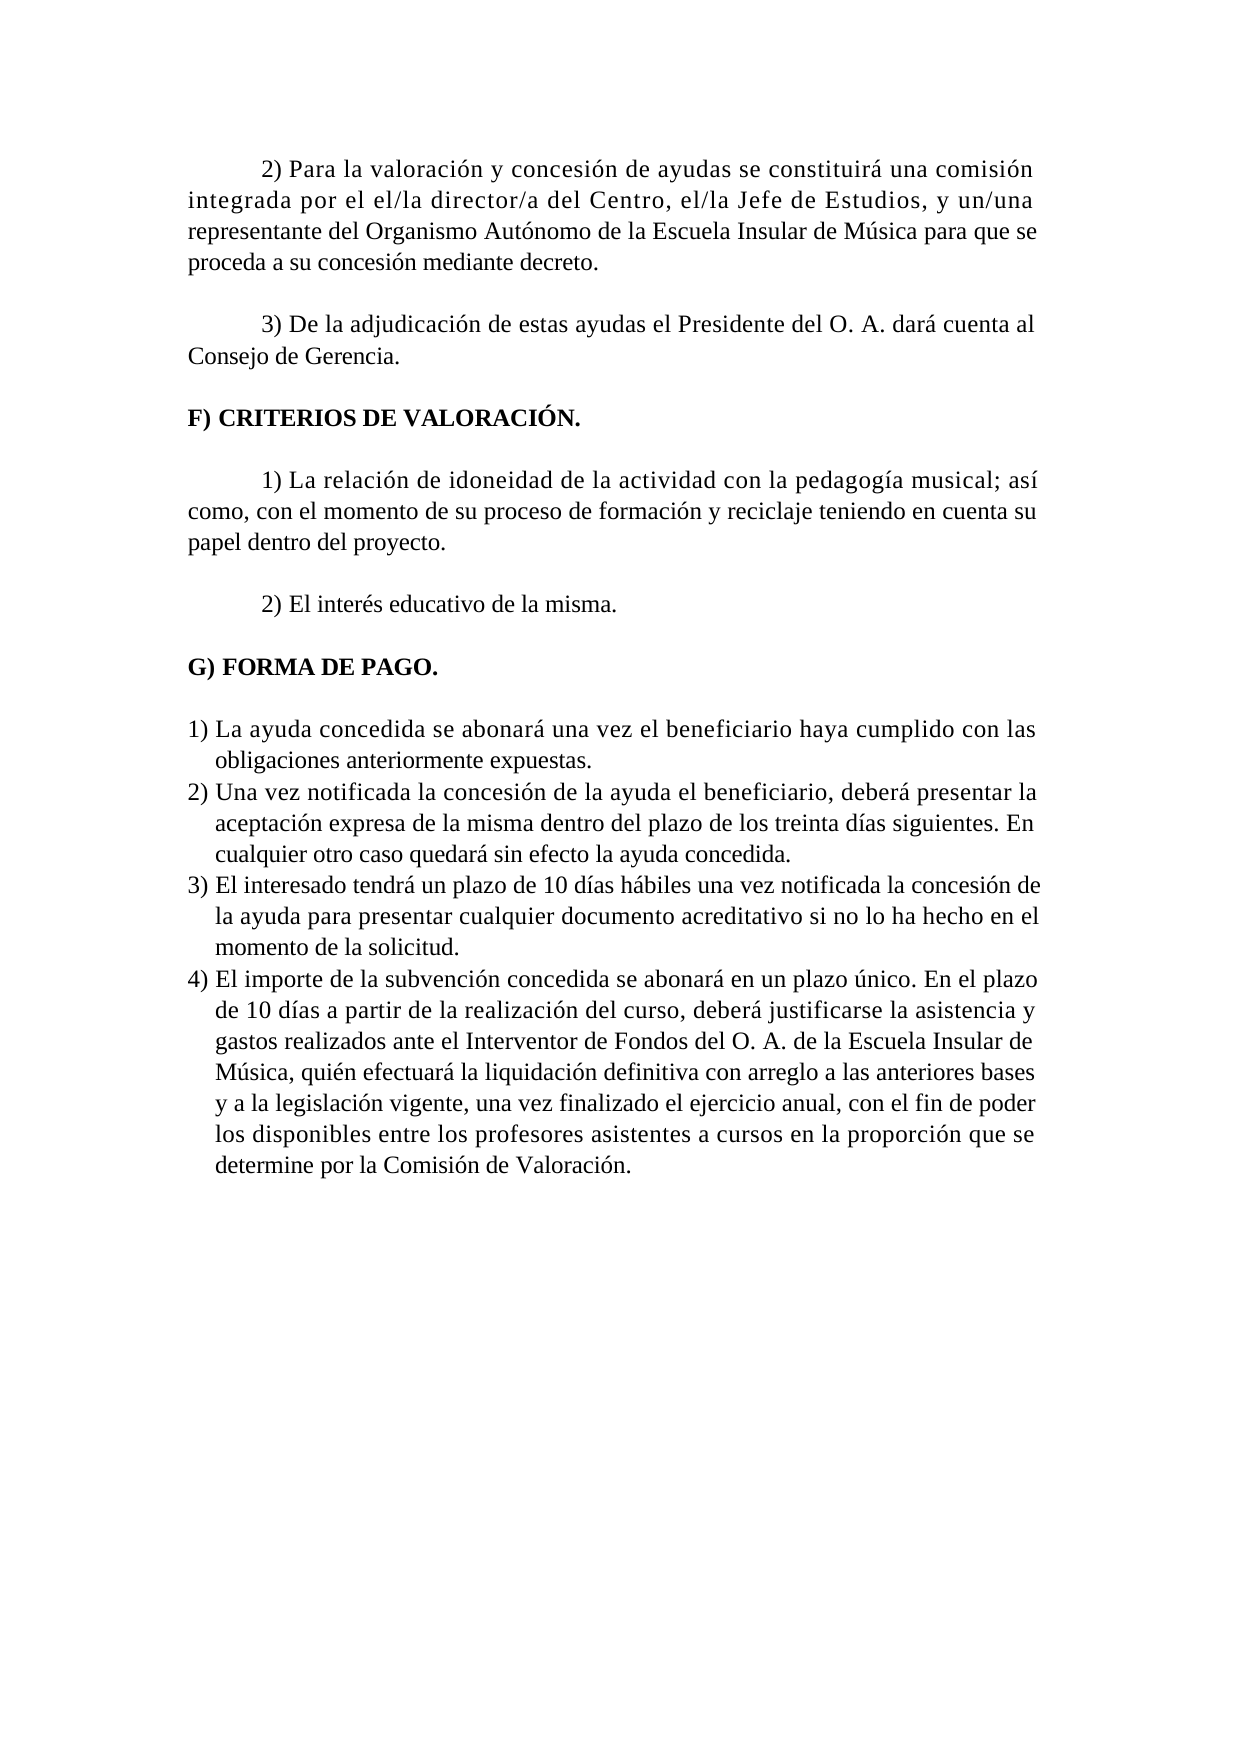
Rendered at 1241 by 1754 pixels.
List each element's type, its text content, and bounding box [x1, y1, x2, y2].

text aceptación expresa de la misma dentro del plazo de los treinta días siguientes. En [215, 808, 1057, 837]
text cualquier otro caso quedará sin efecto la ayuda concedida. [215, 839, 804, 868]
text 3) El interesado tendrá un plazo de 10 días hábiles una vez notificada la concesión de [187, 871, 1057, 899]
text los disponibles entre los profesores asistentes a cursos en la proporción que se [215, 1120, 1057, 1148]
subtitle G) FORMA DE PAGO. [187, 653, 443, 681]
text la ayuda para presentar cualquier documento acreditativo si no lo ha hecho en el [215, 902, 1057, 930]
text Música, quién efectuará la liquidación definitiva con arreglo a las anteriores bases [215, 1057, 1058, 1086]
text Consejo de Gerencia. [188, 341, 409, 370]
text integrada por el el/la director/a del Centro, el/la Jefe de Estudios, y un/una [188, 185, 1057, 214]
text obligaciones anteriormente expuestas. [215, 746, 602, 775]
subtitle F) CRITERIOS DE VALORACIÓN. [187, 404, 586, 432]
text representante del Organismo Autónomo de la Escuela Insular de Música para que se [188, 217, 1057, 245]
text 3) De la adjudicación de estas ayudas el Presidente del O. A. dará cuenta al [261, 310, 1057, 339]
text como, con el momento de su proceso de formación y reciclaje teniendo en cuenta su [188, 497, 1058, 525]
text gastos realizados ante el Interventor de Fondos del O. A. de la Escuela Insular de [215, 1026, 1057, 1055]
text 2) El interés educativo de la misma. [261, 590, 627, 619]
text de 10 días a partir de la realización del curso, deberá justificarse la asistencia y [215, 995, 1057, 1024]
text papel dentro del proyecto. [188, 528, 456, 557]
text 1) La relación de idoneidad de la actividad con la pedagogía musical; así [261, 466, 1057, 494]
text 4) El importe de la subvención concedida se abonará en un plazo único. En el plazo [187, 964, 1057, 993]
text y a la legislación vigente, una vez finalizado el ejercicio anual, con el fin de poder [215, 1089, 1057, 1117]
text determine por la Comisión de Valoración. [215, 1151, 641, 1179]
text proceda a su concesión mediante decreto. [188, 248, 608, 277]
text 2) Una vez notificada la concesión de la ayuda el beneficiario, deberá presentar la [187, 777, 1057, 806]
text 2) Para la valoración y concesión de ayudas se constituirá una comisión [261, 154, 1058, 183]
text 1) La ayuda concedida se abonará una vez el beneficiario haya cumplido con las [187, 715, 1057, 743]
text momento de la solicitud. [215, 933, 468, 962]
